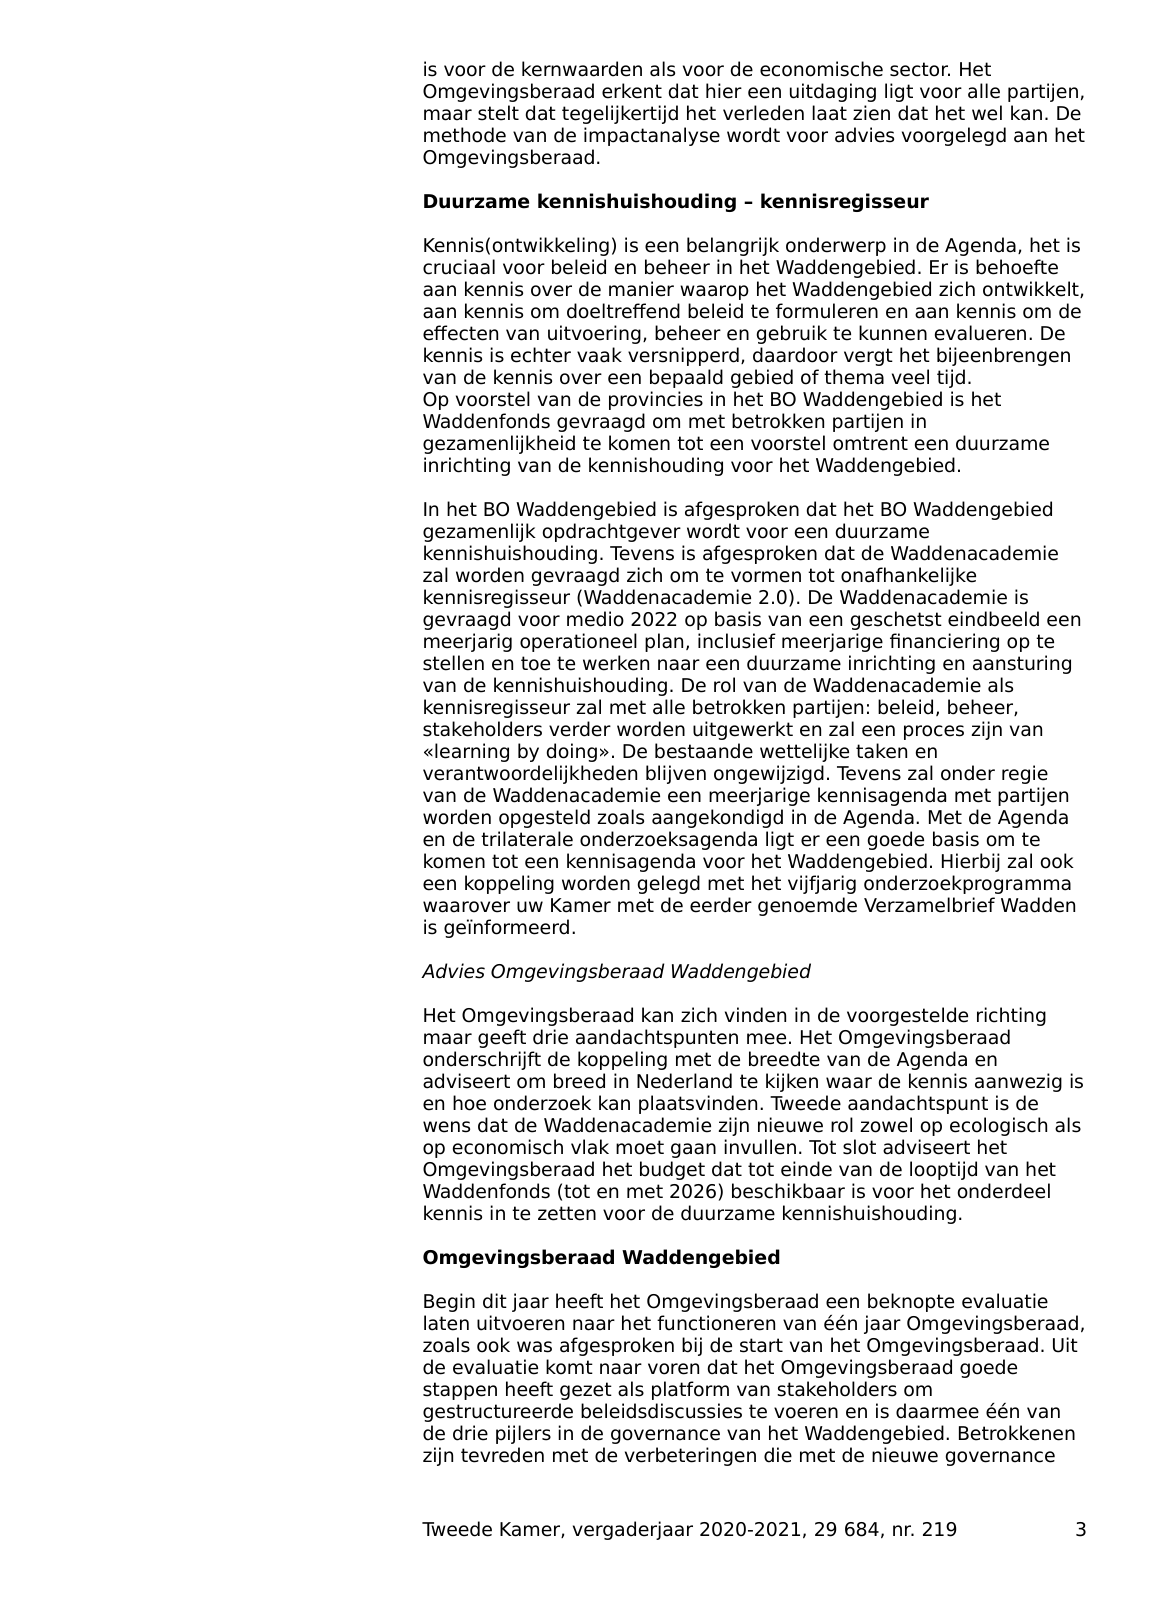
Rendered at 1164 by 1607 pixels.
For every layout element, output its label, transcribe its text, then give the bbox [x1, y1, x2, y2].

subtitle Omgevingsberaad Waddengebied [422, 1247, 1087, 1269]
subtitle Advies Omgevingsberaad Waddengebied [422, 961, 1087, 983]
text Op voorstel van de provincies in het BO Waddengebied is het Waddenfonds gevraagd om met betrokken partijen in gezamenlijkheid te komen tot een voorstel omtrent een duurzame inrichting van de kennishouding voor het Waddengebied. [422, 389, 1087, 477]
text Begin dit jaar heeft het Omgevingsberaad een beknopte evaluatie laten uitvoeren naar het functioneren van één jaar Omgevingsberaad, zoals ook was afgesproken bij de start van het Omgevingsberaad. Uit de evaluatie komt naar voren dat het Omgevingsberaad goede stappen heeft gezet als platform van stakeholders om gestructureerde beleidsdiscussies te voeren en is daarmee één van de drie pijlers in de governance van het Waddengebied. Betrokkenen zijn tevreden met de verbeteringen die met de nieuwe governance [422, 1291, 1087, 1467]
subtitle Duurzame kennishuishouding – kennisregisseur [422, 191, 1087, 213]
text In het BO Waddengebied is afgesproken dat het BO Waddengebied gezamenlijk opdrachtgever wordt voor een duurzame kennishuishouding. Tevens is afgesproken dat de Waddenacademie zal worden gevraagd zich om te vormen tot onafhankelijke kennisregisseur (Waddenacademie 2.0). De Waddenacademie is gevraagd voor medio 2022 op basis van een geschetst eindbeeld een meerjarig operationeel plan, inclusief meerjarige financiering op te stellen en toe te werken naar een duurzame inrichting en aansturing van de kennishuishouding. De rol van de Waddenacademie als kennisregisseur zal met alle betrokken partijen: beleid, beheer, stakeholders verder worden uitgewerkt en zal een proces zijn van «learning by doing». De bestaande wettelijke taken en verantwoordelijkheden blijven ongewijzigd. Tevens zal onder regie van de Waddenacademie een meerjarige kennisagenda met partijen worden opgesteld zoals aangekondigd in de Agenda. Met de Agenda en de trilaterale onderzoeksagenda ligt er een goede basis om te komen tot een kennisagenda voor het Waddengebied. Hierbij zal ook een koppeling worden gelegd met het vijfjarig onderzoekprogramma waarover uw Kamer met de eerder genoemde Verzamelbrief Wadden is geïnformeerd. [422, 499, 1087, 939]
text Het Omgevingsberaad kan zich vinden in de voorgestelde richting maar geeft drie aandachtspunten mee. Het Omgevingsberaad onderschrijft de koppeling met de breedte van de Agenda en adviseert om breed in Nederland te kijken waar de kennis aanwezig is en hoe onderzoek kan plaatsvinden. Tweede aandachtspunt is de wens dat de Waddenacademie zijn nieuwe rol zowel op ecologisch als op economisch vlak moet gaan invullen. Tot slot adviseert het Omgevingsberaad het budget dat tot einde van de looptijd van het Waddenfonds (tot en met 2026) beschikbaar is voor het onderdeel kennis in te zetten voor de duurzame kennishuishouding. [422, 1005, 1087, 1225]
text Kennis(ontwikkeling) is een belangrijk onderwerp in de Agenda, het is cruciaal voor beleid en beheer in het Waddengebied. Er is behoefte aan kennis over de manier waarop het Waddengebied zich ontwikkelt, aan kennis om doeltreffend beleid te formuleren en aan kennis om de effecten van uitvoering, beheer en gebruik te kunnen evalueren. De kennis is echter vaak versnipperd, daardoor vergt het bijeenbrengen van de kennis over een bepaald gebied of thema veel tijd. [422, 235, 1087, 389]
text is voor de kernwaarden als voor de economische sector. Het Omgevingsberaad erkent dat hier een uitdaging ligt voor alle partijen, maar stelt dat tegelijkertijd het verleden laat zien dat het wel kan. De methode van de impactanalyse wordt voor advies voorgelegd aan het Omgevingsberaad. [422, 59, 1087, 169]
